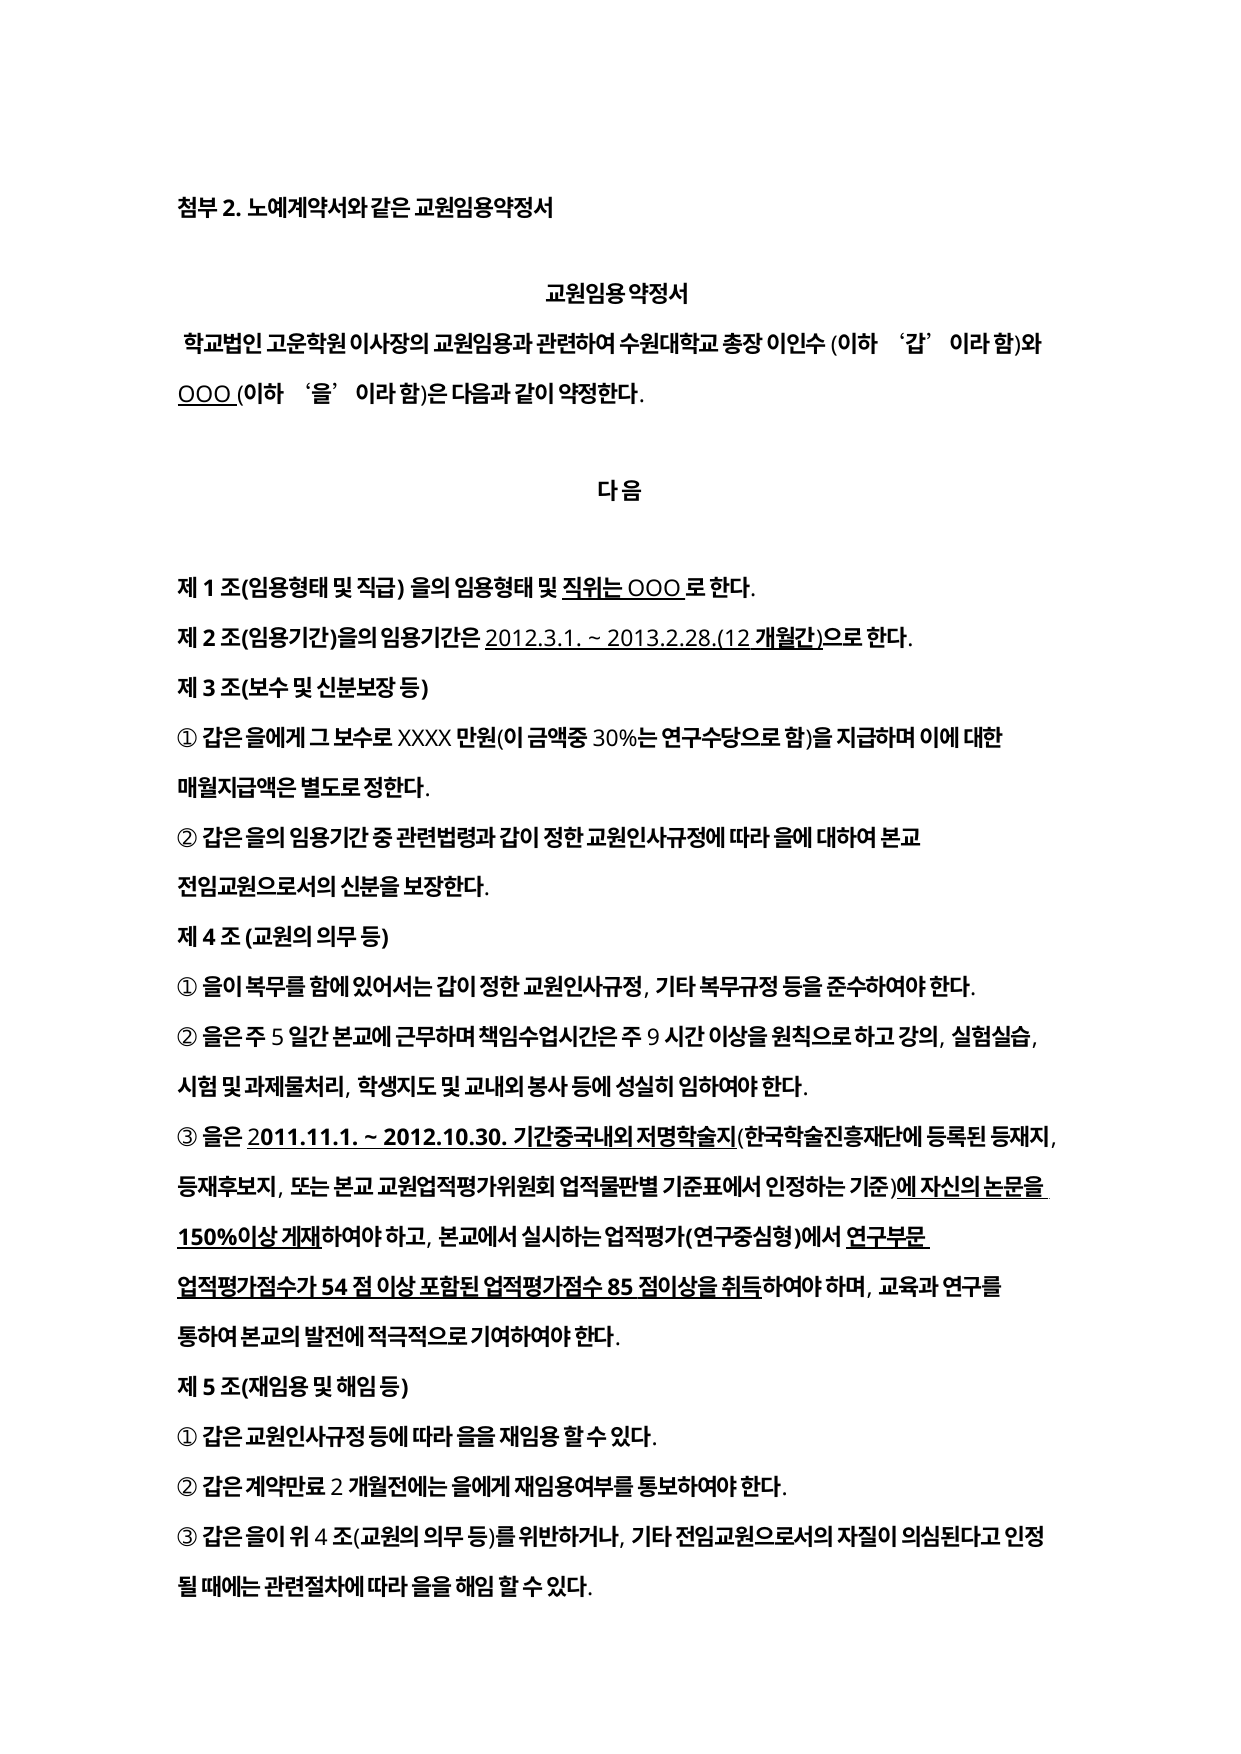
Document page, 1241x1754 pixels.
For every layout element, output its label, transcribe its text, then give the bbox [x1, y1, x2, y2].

text 제 5조(재임용 및 해임 등) [177, 1369, 1063, 1402]
text 교원임용 약정서 [177, 276, 1063, 309]
text ➀ 갑은 교원인사규정 등에 따라 을을 재임용 할 수 있다. [177, 1419, 1063, 1452]
text ➀ 을이 복무를 함에 있어서는 갑이 정한 교원인사규정, 기타 복무규정 등을 준수하여야 한다. [177, 969, 1063, 1002]
text 제 4조 (교원의 의무 등) [177, 919, 1063, 952]
text 첨부 2. 노예계약서와 같은 교원임용약정서 [177, 190, 1063, 223]
text ➁ 갑은 을의 임용기간 중 관련법령과 갑이 정한 교원인사규정에 따라 을에 대하여 본교 전임교원으로서의 신분을 보장한다. [177, 819, 1063, 902]
text 다 음 [177, 473, 1063, 506]
text 제 1조(임용형태 및 직급) 을의 임용형태 및 직위는 OOO로 한다. [177, 569, 1063, 603]
text 제 2조(임용기간)을의 임용기간은 2012.3.1. ~ 2013.2.28.(12개월간)으로 한다. [177, 619, 1063, 653]
text ➀ 갑은 을에게 그 보수로 XXXX만원(이 금액중 30%는 연구수당으로 함)을 지급하며 이에 대한 매월지급액은 별도로 정한다. [177, 719, 1063, 803]
text ➂ 을은 2011.11.1. ~ 2012.10.30. 기간중국내외 저명학술지(한국학술진흥재단에 등록된 등재지, 등재후보지, 또는 본교 교원업적평가위원회 업적물판별 기준표에서 인정하는 기준)에 자신의 논문을 150%이상 게재하여야 하고, 본교에서 실시하는 업적평가(연구중심형)에서 연구부문 업적평가점수가 54점 이상 포함된 업적평가점수 85점이상을 취득하여야 하며, 교육과 연구를 통하여 본교의 발전에 적극적으로 기여하여야 한다. [177, 1119, 1063, 1352]
text 제 3조(보수 및 신분보장 등) [177, 669, 1063, 703]
text ➁ 갑은 계약만료 2개월전에는 을에게 재임용여부를 통보하여야 한다. [177, 1469, 1063, 1502]
text 학교법인 고운학원 이사장의 교원임용과 관련하여 수원대학교 총장 이인수 (이하 ‘갑’이라 함)와 OOO (이하 ‘을’이라 함)은 다음과 같이 약정한다. [177, 326, 1063, 409]
text ➁ 을은 주 5일간 본교에 근무하며 책임수업시간은 주 9시간 이상을 원칙으로 하고 강의, 실험실습, 시험 및 과제물처리, 학생지도 및 교내외 봉사 등에 성실히 임하여야 한다. [177, 1019, 1063, 1102]
text ➂ 갑은 을이 위 4조(교원의 의무 등)를 위반하거나, 기타 전임교원으로서의 자질이 의심된다고 인정 될 때에는 관련절차에 따라 을을 해임 할 수 있다. [177, 1519, 1063, 1602]
